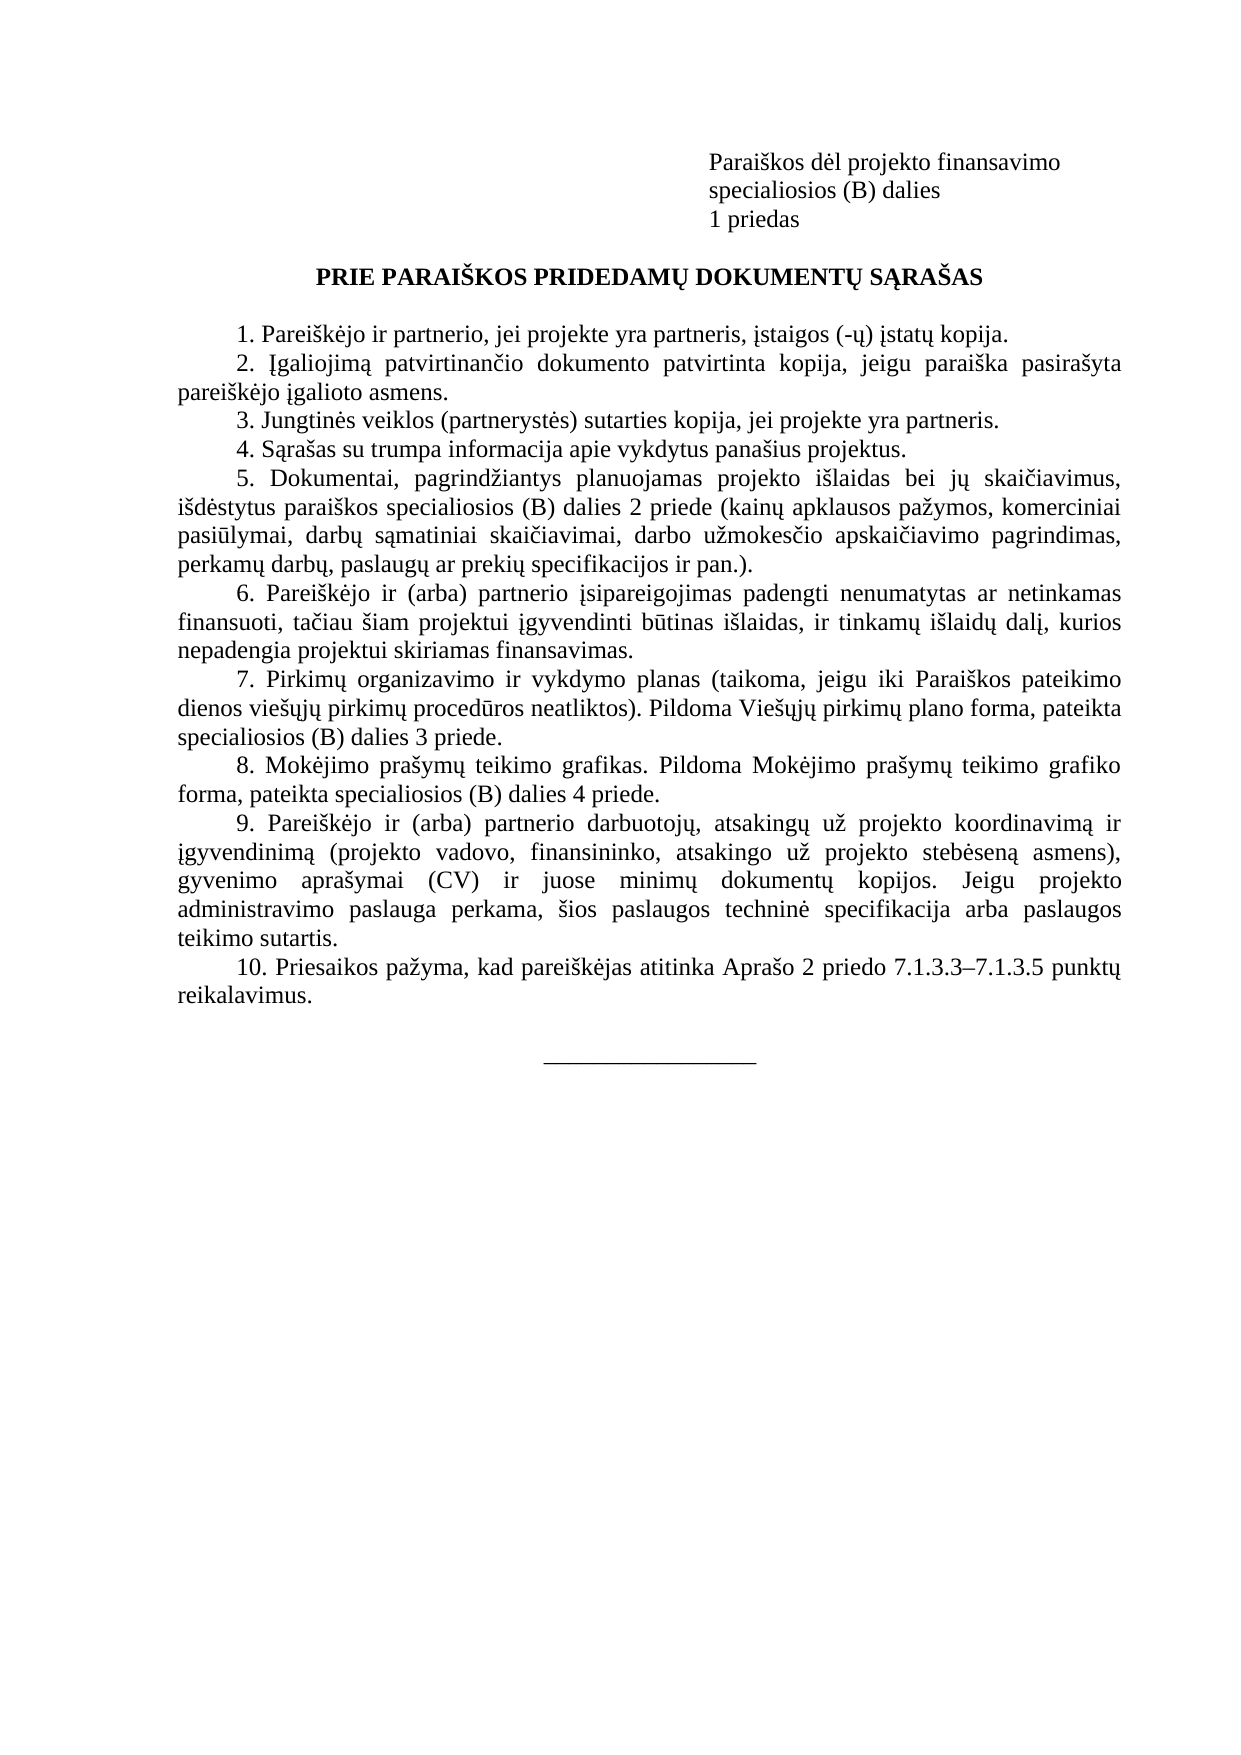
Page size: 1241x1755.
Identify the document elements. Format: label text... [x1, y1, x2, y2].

text 2. Įgaliojimą patvirtinančio dokumento patvirtinta kopija, jeigu paraiška pasirašyta pareiškėjo įgalioto asmens. [177, 348, 1122, 406]
text _________________ [177, 1038, 1122, 1067]
text 1. Pareiškėjo ir partnerio, jei projekte yra partneris, įstaigos (-ų) įstatų kopija. [177, 319, 1122, 348]
text 5. Dokumentai, pagrindžiantys planuojamas projekto išlaidas bei jų skaičiavimus, išdėstytus paraiškos specialiosios (B) dalies 2 priede (kainų apklausos pažymos, komerciniai pasiūlymai, darbų sąmatiniai skaičiavimai, darbo užmokesčio apskaičiavimo pagrindimas, perkamų darbų, paslaugų ar prekių specifikacijos ir pan.). [177, 463, 1122, 578]
text 6. Pareiškėjo ir (arba) partnerio įsipareigojimas padengti nenumatytas ar netinkamas finansuoti, tačiau šiam projektui įgyvendinti būtinas išlaidas, ir tinkamų išlaidų dalį, kurios nepadengia projektui skiriamas finansavimas. [177, 578, 1122, 664]
text 8. Mokėjimo prašymų teikimo grafikas. Pildoma Mokėjimo prašymų teikimo grafiko forma, pateikta specialiosios (B) dalies 4 priede. [177, 751, 1122, 808]
text 9. Pareiškėjo ir (arba) partnerio darbuotojų, atsakingų už projekto koordinavimą ir įgyvendinimą (projekto vadovo, finansininko, atsakingo už projekto stebėseną asmens), gyvenimo aprašymai (CV) ir juose minimų dokumentų kopijos. Jeigu projekto administravimo paslauga perkama, šios paslaugos techninė specifikacija arba paslaugos teikimo sutartis. [177, 808, 1122, 952]
text 1 priedas [177, 204, 1122, 233]
text Paraiškos dėl projekto finansavimo [177, 147, 1122, 176]
text 10. Priesaikos pažyma, kad pareiškėjas atitinka Aprašo 2 priedo 7.1.3.3–7.1.3.5 punktų reikalavimus. [177, 952, 1122, 1009]
text 7. Pirkimų organizavimo ir vykdymo planas (taikoma, jeigu iki Paraiškos pateikimo dienos viešųjų pirkimų procedūros neatliktos). Pildoma Viešųjų pirkimų plano forma, pateikta specialiosios (B) dalies 3 priede. [177, 664, 1122, 751]
text 4. Sąrašas su trumpa informacija apie vykdytus panašius projektus. [177, 434, 1122, 463]
text specialiosios (B) dalies [177, 176, 1122, 204]
text 3. Jungtinės veiklos (partnerystės) sutarties kopija, jei projekte yra partneris. [177, 406, 1122, 434]
text PRIE PARAIŠKOS PRIDEDAMŲ DOKUMENTŲ SĄRAŠAS [177, 262, 1122, 291]
